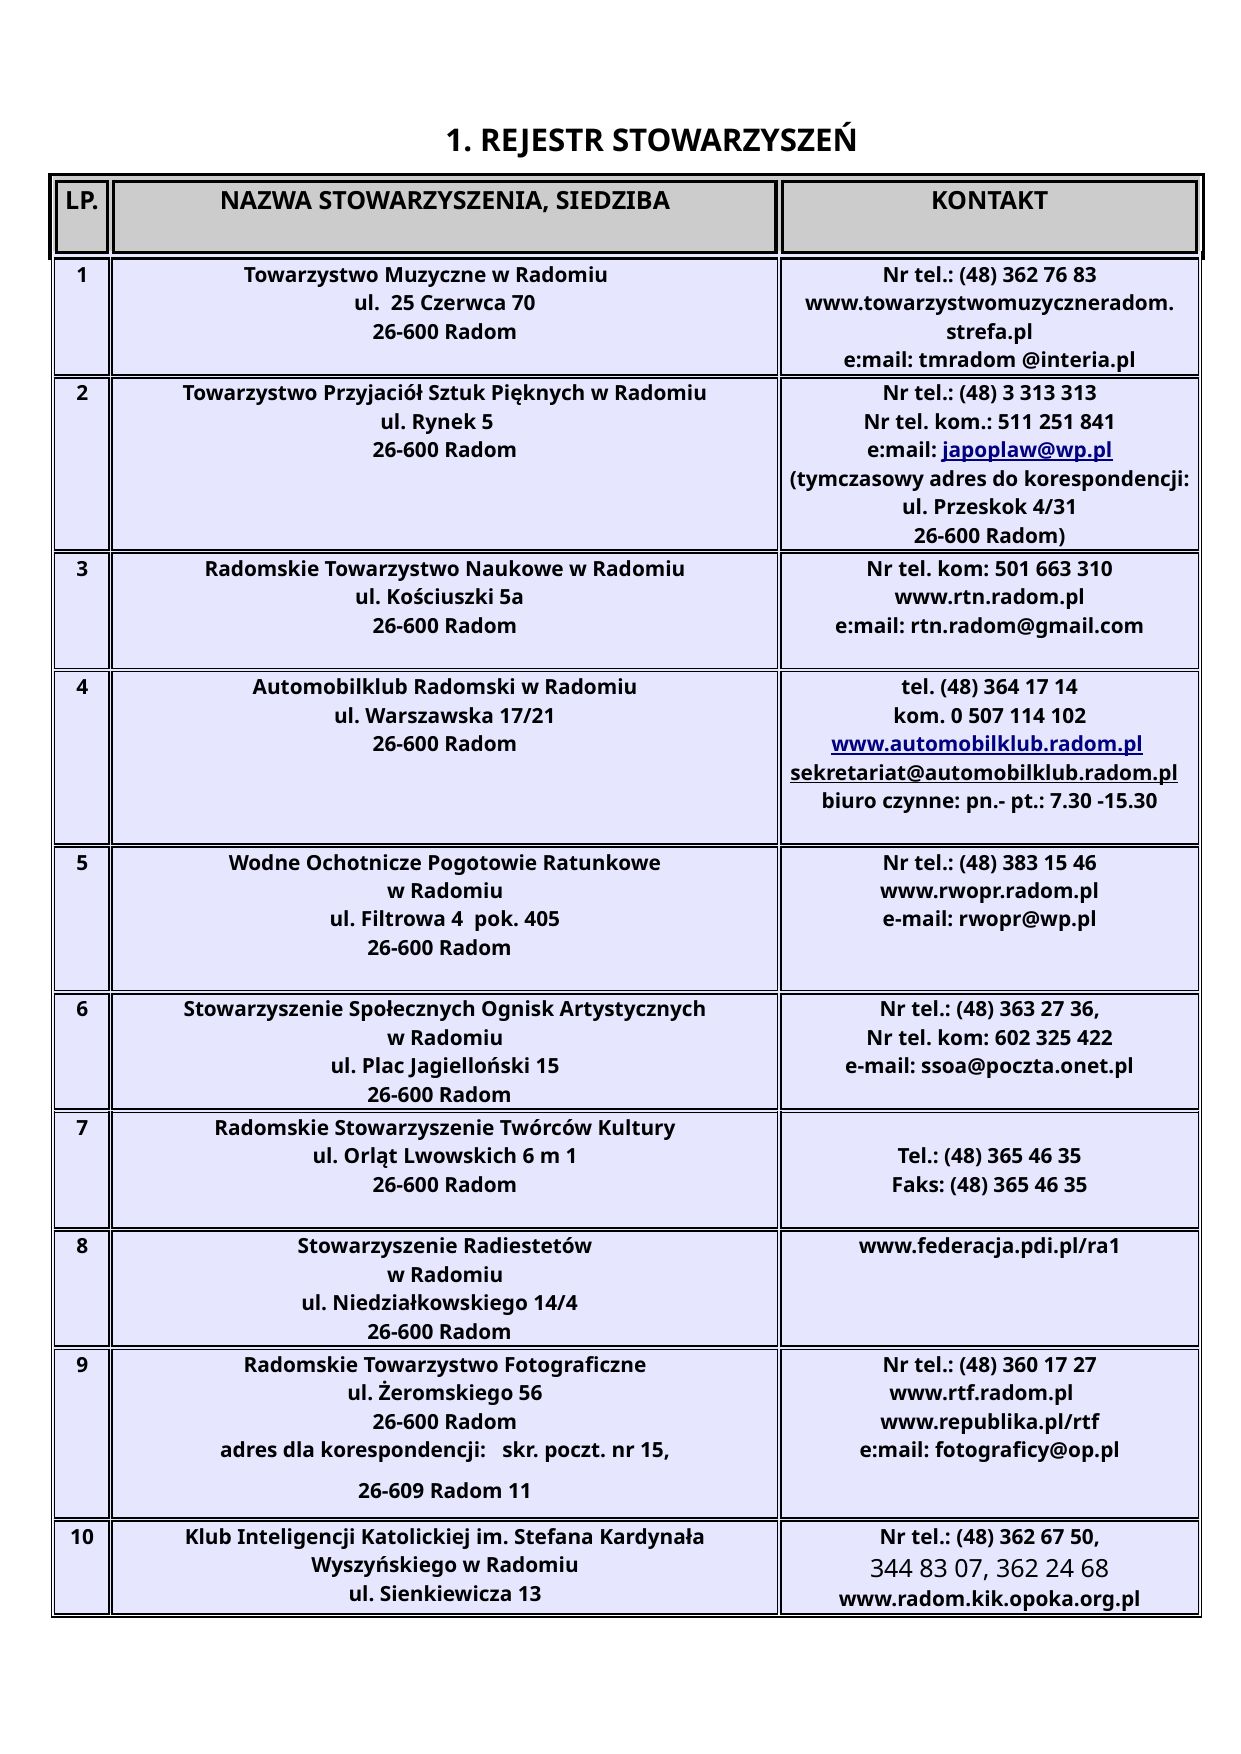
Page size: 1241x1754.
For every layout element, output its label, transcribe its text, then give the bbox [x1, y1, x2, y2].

table_cell Nr tel. kom: 501 663 310 www.rtn.radom.pl e:mail: rtn.radom@gmail.com [782, 554, 1198, 668]
table_header KONTAKT [779, 176, 1200, 251]
table_cell [1202, 374, 1207, 549]
table_cell 2 [55, 379, 108, 549]
table_header NAZWA STOWARZYSZENIA, SIEDZIBA [111, 176, 779, 251]
table_cell Towarzystwo Przyjaciół Sztuk Pięknych w Radomiu ul. Rynek 5 26-600 Radom [113, 379, 777, 549]
table_cell 4 [55, 672, 108, 843]
table_cell Stowarzyszenie Społecznych Ognisk Artystycznych w Radomiu ul. Plac Jagielloński 15 26-600 Radom [113, 995, 777, 1108]
table_cell [1202, 1108, 1207, 1227]
table_cell Radomskie Towarzystwo Naukowe w Radomiu ul. Kościuszki 5a 26-600 Radom [113, 554, 777, 668]
table_cell Nr tel.: (48) 3 313 313 Nr tel. kom.: 511 251 841 e:mail: japoplaw@wp.pl (tymczasowy adres do korespondencji: ul. Przeskok 4/31 26-600 Radom) [782, 379, 1198, 549]
table_cell Towarzystwo Muzyczne w Radomiu ul. 25 Czerwca 70 26-600 Radom [111, 251, 779, 374]
table_cell 8 [55, 1232, 108, 1345]
table_cell Klub Inteligencji Katolickiej im. Stefana Kardynała Wyszyńskiego w Radomiu ul. Sienkiewicza 13 [113, 1522, 777, 1613]
table_cell [1202, 1517, 1207, 1613]
table_cell Radomskie Towarzystwo Fotograficzne ul. Żeromskiego 56 26-600 Radom adres dla korespondencji: skr. poczt. nr 15, 26-609 Radom 11 [113, 1350, 777, 1517]
table_header LP. [53, 176, 111, 251]
table_cell Nr tel.: (48) 383 15 46 www.rwopr.radom.pl e-mail: rwopr@wp.pl [782, 848, 1198, 990]
table_cell [1202, 251, 1207, 374]
table_cell [1202, 549, 1207, 668]
table_cell Nr tel.: (48) 360 17 27 www.rtf.radom.pl www.republika.pl/rtf e:mail: fotograficy@op.pl [782, 1350, 1198, 1517]
table_cell 9 [55, 1350, 108, 1517]
table_cell 3 [55, 554, 108, 668]
table_cell [1202, 990, 1207, 1108]
table_cell 10 [55, 1522, 108, 1613]
table_cell Nr tel.: (48) 362 76 83 www.towarzystwomuzyczneradom. strefa.pl e:mail: tmradom @interia.pl [779, 251, 1200, 374]
table_cell [1202, 668, 1207, 843]
table_cell tel. (48) 364 17 14 kom. 0 507 114 102 www.automobilklub.radom.pl sekretariat@automobilklub.radom.pl biuro czynne: pn.- pt.: 7.30 -15.30 [782, 672, 1198, 843]
table_cell Radomskie Stowarzyszenie Twórców Kultury ul. Orląt Lwowskich 6 m 1 26-600 Radom [113, 1113, 777, 1227]
table_cell Nr tel.: (48) 362 67 50, 344 83 07, 362 24 68 www.radom.kik.opoka.org.pl [782, 1522, 1198, 1613]
table_cell 1 [53, 251, 111, 374]
table_cell [1202, 843, 1207, 990]
table_cell Stowarzyszenie Radiestetów w Radomiu ul. Niedziałkowskiego 14/4 26-600 Radom [113, 1232, 777, 1345]
table_cell [1202, 1345, 1207, 1517]
table_cell Wodne Ochotnicze Pogotowie Ratunkowe w Radomiu ul. Filtrowa 4 pok. 405 26-600 Radom [113, 848, 777, 990]
table_cell Nr tel.: (48) 363 27 36, Nr tel. kom: 602 325 422 e-mail: ssoa@poczta.onet.pl [782, 995, 1198, 1108]
table_cell 6 [55, 995, 108, 1108]
text 1. REJESTR STOWARZYSZEŃ [118, 118, 1185, 161]
table_cell www.federacja.pdi.pl/ra1 [782, 1232, 1198, 1345]
table_cell 7 [55, 1113, 108, 1227]
table_cell [1202, 1227, 1207, 1345]
table_cell Tel.: (48) 365 46 35 Faks: (48) 365 46 35 [782, 1113, 1198, 1227]
table_cell Automobilklub Radomski w Radomiu ul. Warszawska 17/21 26-600 Radom [113, 672, 777, 843]
table_cell 5 [55, 848, 108, 990]
